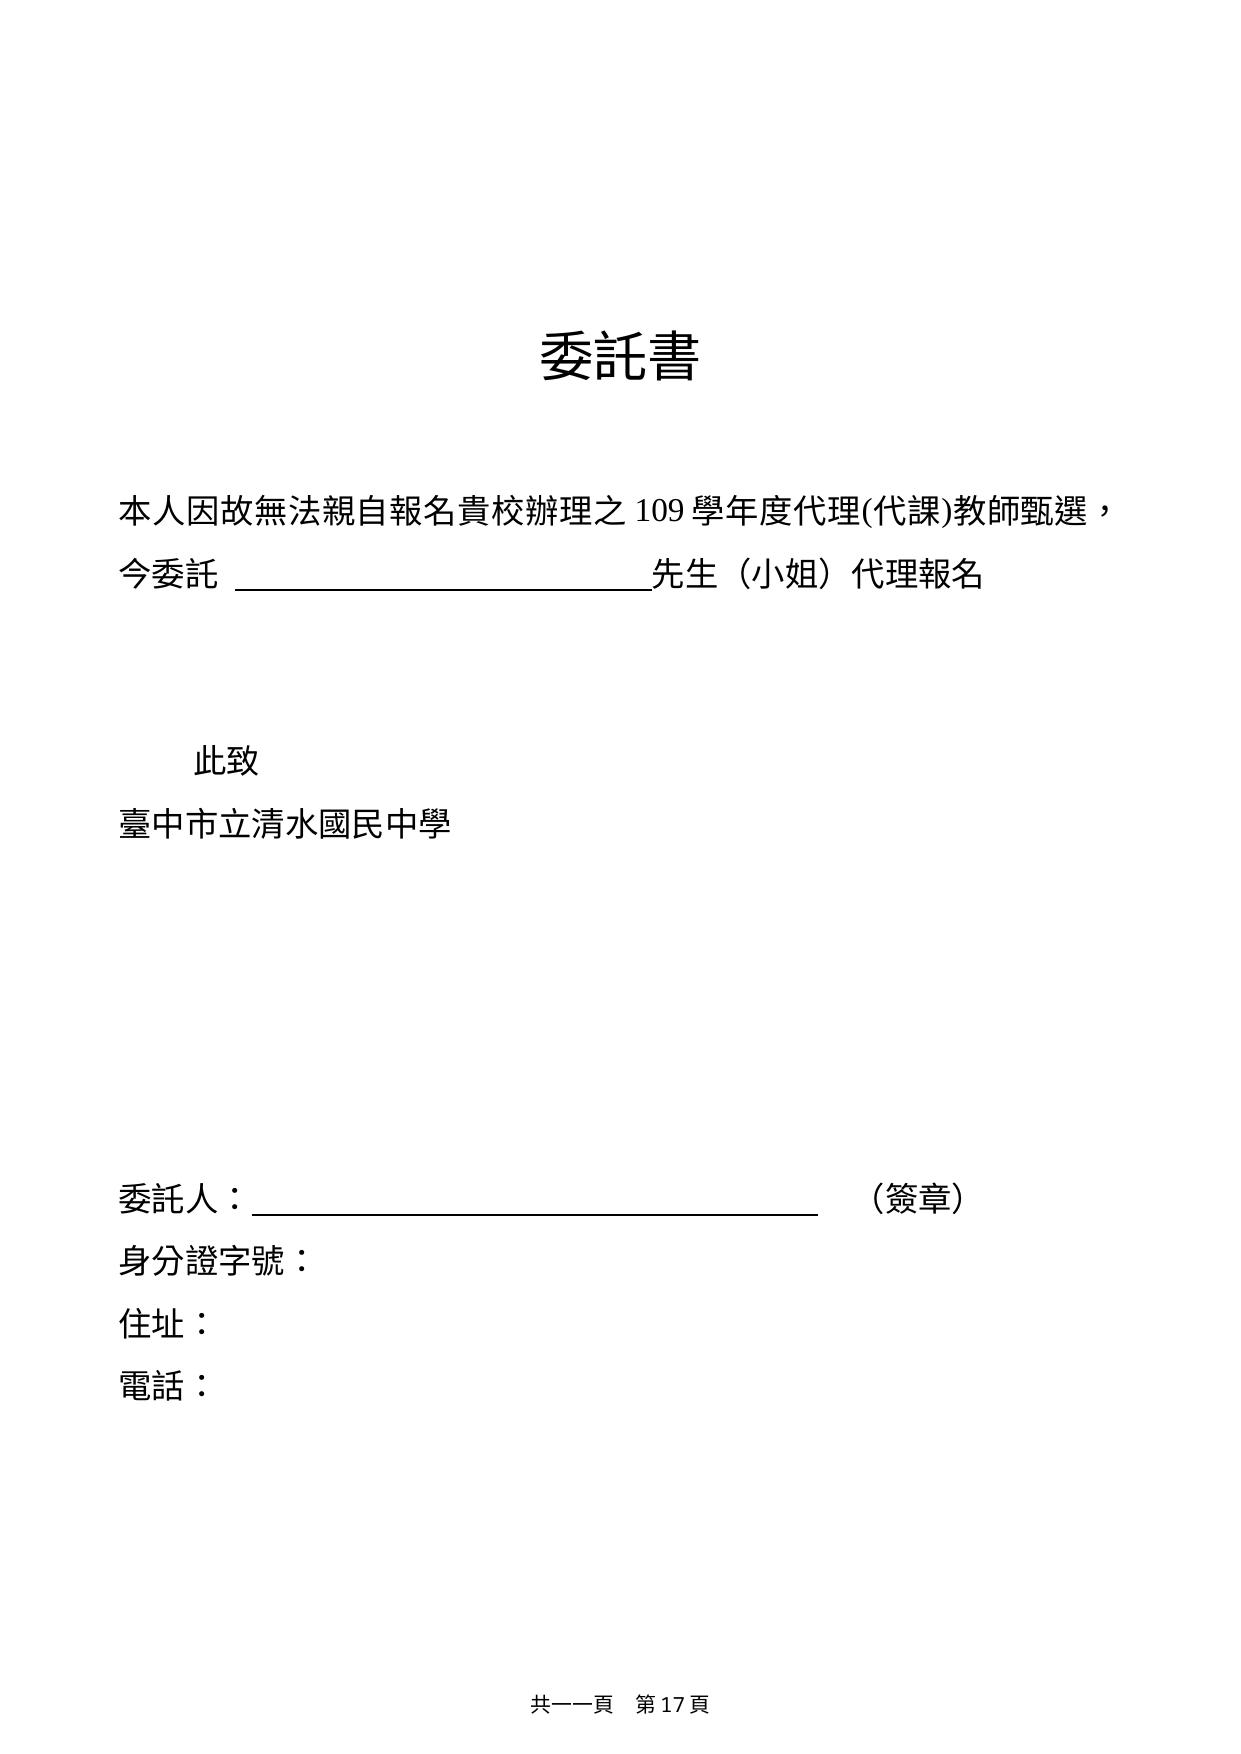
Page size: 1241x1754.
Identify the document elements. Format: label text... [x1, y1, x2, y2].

text 委託人： （簽章） [118, 1155, 1122, 1217]
text 委託書 [118, 280, 1122, 405]
text 此致 [118, 717, 1122, 780]
text 臺中市立清水國民中學 [118, 780, 1122, 842]
text 身分證字號： [118, 1217, 1122, 1280]
text 電話： [118, 1342, 1122, 1405]
text 住址： [118, 1280, 1122, 1342]
text 本人因故無法親自報名貴校辦理之109學年度代理(代課)教師甄選，今委託 先生（小姐）代理報名 [118, 467, 1122, 592]
